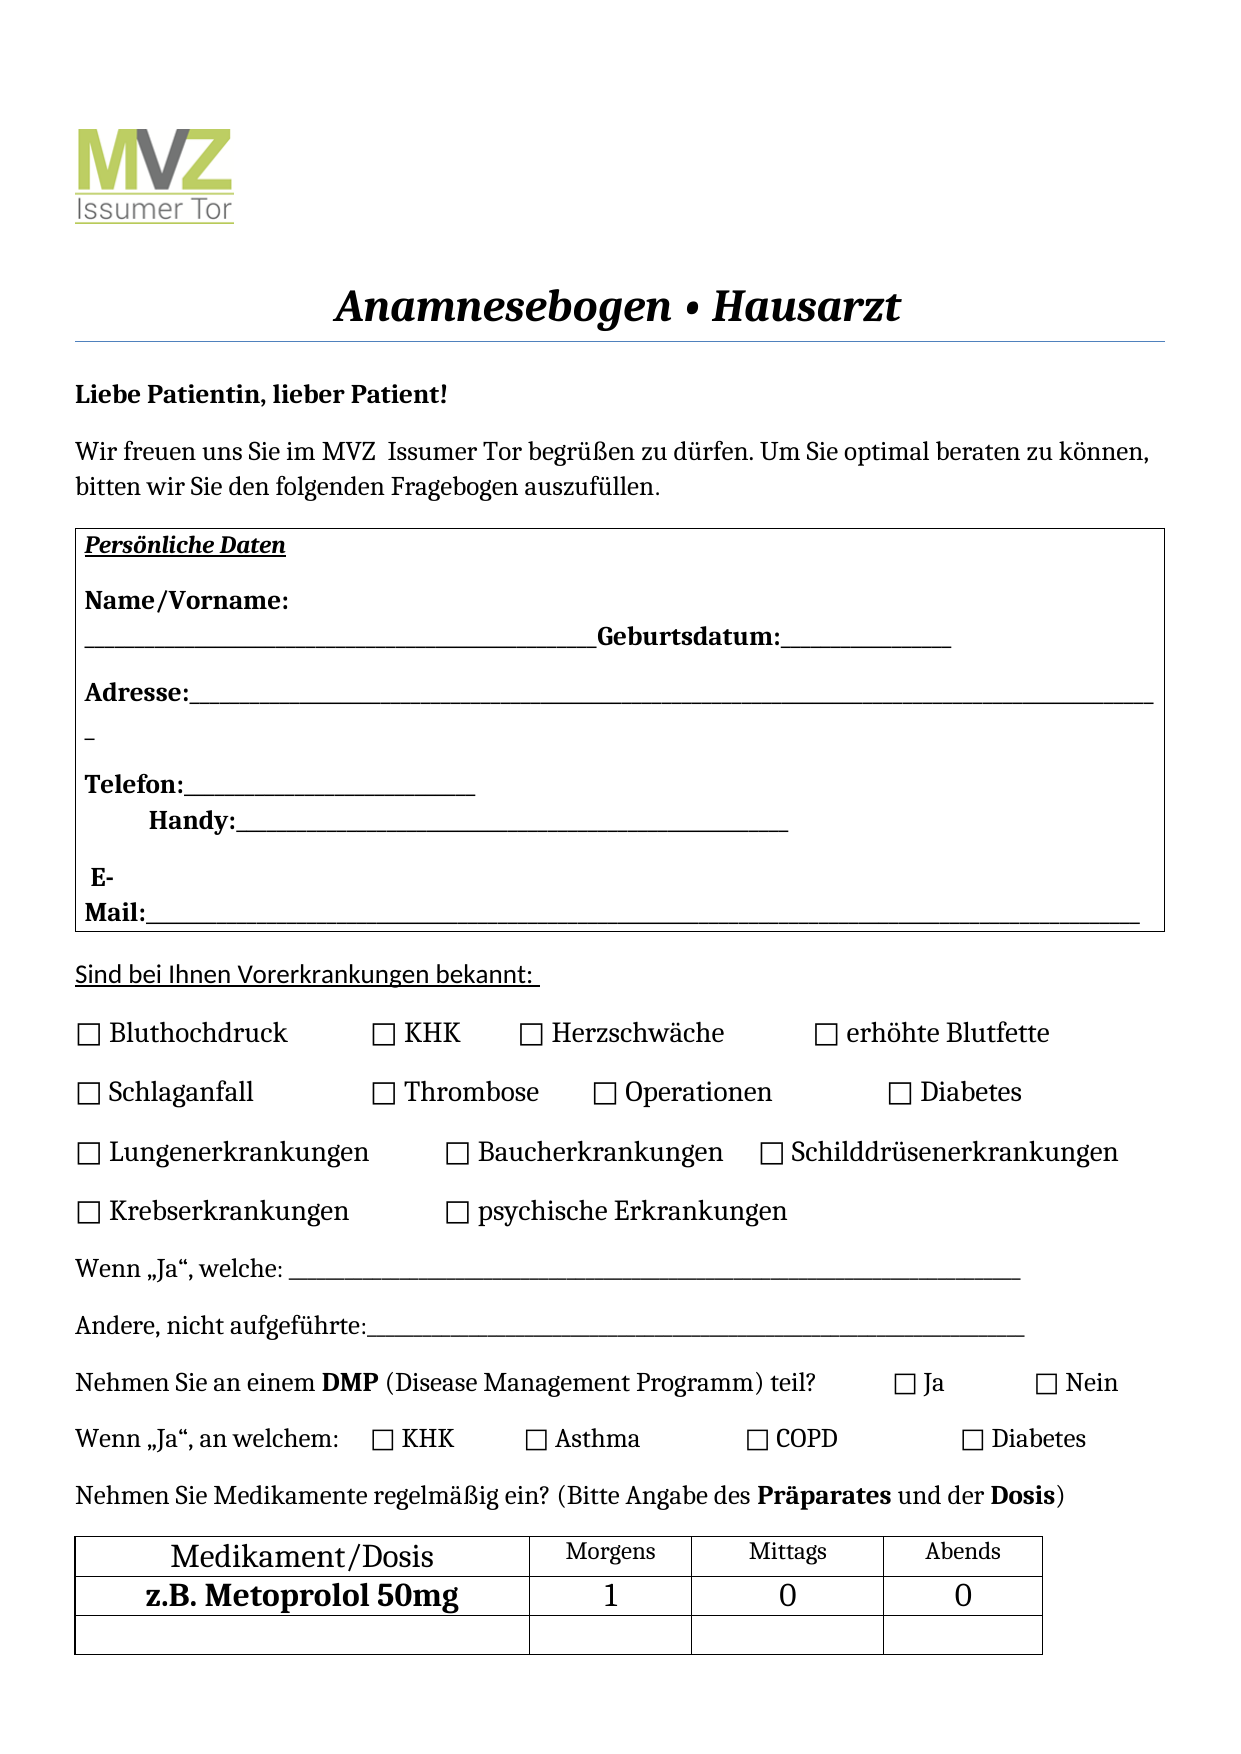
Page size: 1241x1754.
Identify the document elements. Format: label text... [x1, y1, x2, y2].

text E-Mail:___________________________________________________________________________________________________ [76, 859, 1164, 931]
text Persönliche Daten [76, 529, 1164, 560]
text Name/Vorname: ___________________________________________________Geburtsdatum:_________________ [76, 582, 1164, 652]
text □ Bluthochdruck □ KHK □ Herzschwäche □ erhöhte Blutfette [75, 1016, 1165, 1049]
table_header Morgens [530, 1537, 691, 1576]
text □ Lungenerkrankungen □ Baucherkrankungen □ Schilddrüsenerkrankungen [75, 1135, 1165, 1168]
table_header Medikament/Dosis [76, 1537, 529, 1576]
table_cell [76, 1616, 529, 1654]
text Sind bei Ihnen Vorerkrankungen bekannt: [75, 957, 1165, 990]
text □ Krebserkrankungen □ psychische Erkrankungen [75, 1194, 1165, 1228]
text Nehmen Sie Medikamente regelmäßig ein? (Bitte Angabe des Präparates und der Dosis) [75, 1480, 1165, 1511]
table_cell 0 [692, 1577, 883, 1615]
table_cell [530, 1616, 691, 1654]
text Wenn „Ja“, an welchem: □ KHK □ Asthma □ COPD □ Diabetes [75, 1423, 1165, 1454]
table_header Mittags [692, 1537, 883, 1576]
text Telefon:_____________________________ Handy:_______________________________________________________ [76, 766, 1164, 836]
text Wenn „Ja“, welche: _______________________________________________________________________________ [75, 1253, 1165, 1284]
text Andere, nicht aufgeführte:_______________________________________________________________________ [75, 1310, 1165, 1341]
table_cell 0 [884, 1577, 1042, 1615]
text Anamnesebogen • Hausarzt [75, 280, 1165, 341]
text Nehmen Sie an einem DMP (Disease Management Programm) teil? □ Ja □ Nein [75, 1367, 1165, 1398]
table_header Abends [884, 1537, 1042, 1576]
text Wir freuen uns Sie im MVZ Issumer Tor begrüßen zu dürfen. Um Sie optimal beraten zu können, bitten wir Sie den folgenden Fragebogen auszufüllen. [75, 436, 1165, 502]
table_cell [884, 1616, 1042, 1654]
text Liebe Patientin, lieber Patient! [75, 379, 1165, 410]
text □ Schlaganfall □ Thrombose □ Operationen □ Diabetes [75, 1075, 1165, 1109]
table_cell z.B. Metoprolol 50mg [76, 1577, 529, 1615]
table_cell 1 [530, 1577, 691, 1615]
table_cell [692, 1616, 883, 1654]
text Adresse:_________________________________________________________________________________________________ [76, 674, 1164, 744]
